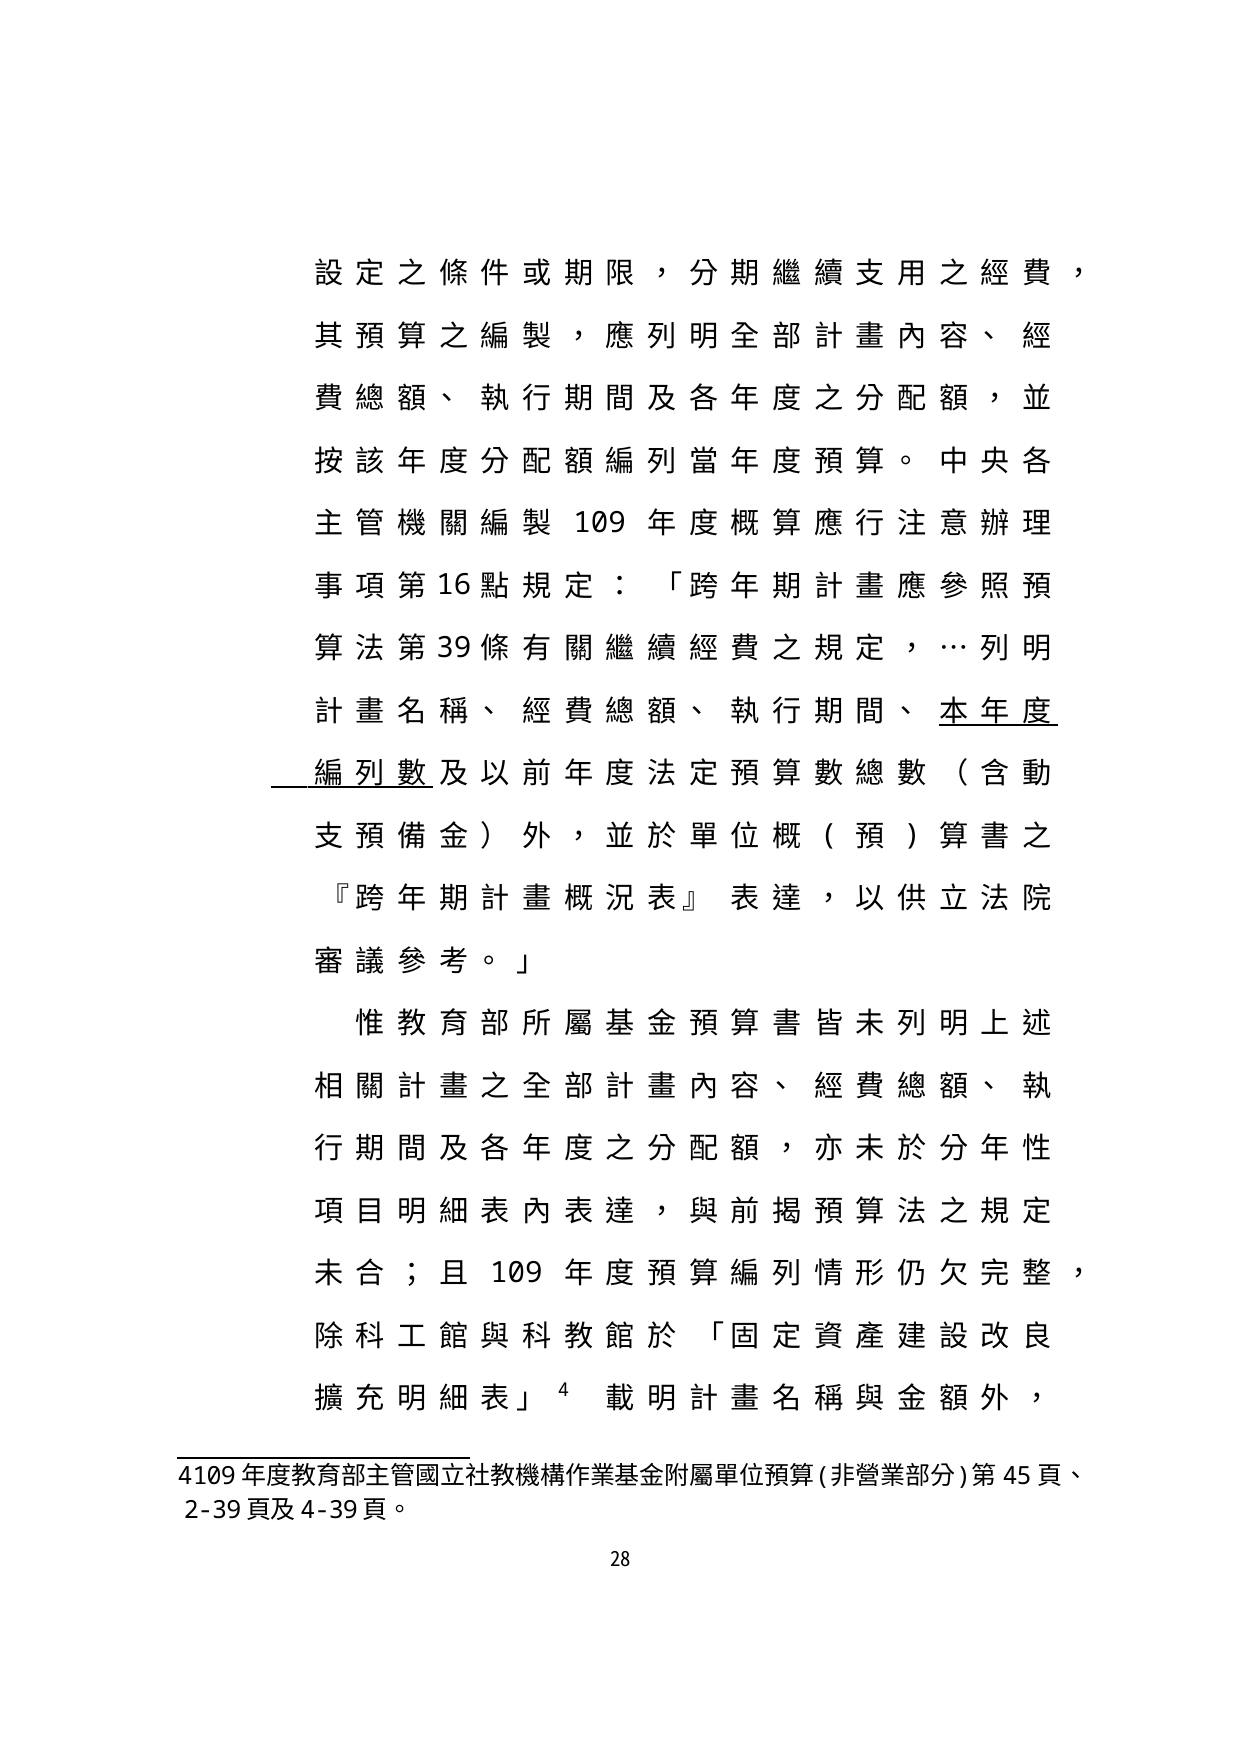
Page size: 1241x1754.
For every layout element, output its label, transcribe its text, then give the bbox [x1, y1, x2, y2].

text 惟教育部所屬基金預算書皆未列明上述相關計畫之全部計畫內容、經費總額、執行期間及各年度之分配額，亦未於分年性項目明細表內表達，與前揭預算法之規定未合；且109年度預算編列情形仍欠完整，除科工館與科教館於「固定資產建設改良擴充明細表」載明計畫名稱與金額外，其餘分基金未予揭露、或表達方式分歧、或未依前揭規定載明本年度編列數，導致預算書表與計畫內容無法連結，主管機關允宜督促該基金確依前揭規定表達，以利預算書表允當揭露。 [271, 979, 1058, 1417]
text 109年度教育部主管國立社教機構作業基金附屬單位預算(非營業部分)第45頁、2-39頁及4-39頁。 [177, 1458, 1063, 1525]
text 預算法第39條規定，繼續經費係指依設定之條件或期限，分期繼續支用之經費，其預算之編製，應列明全部計畫內容、經費總額、執行期間及各年度之分配額，並按該年度分配額編列當年度預算。中央各主管機關編製109年度概算應行注意辦理事項第16點規定：「跨年期計畫應參照預算法第39條有關繼續經費之規定，…列明計畫名稱、經費總額、執行期間、本年度編列數及以前年度法定預算數總數（含動支預備金）外，並於單位概(預)算書之『跨年期計畫概況表』表達，以供立法院審議參考。」 [271, 229, 1058, 979]
